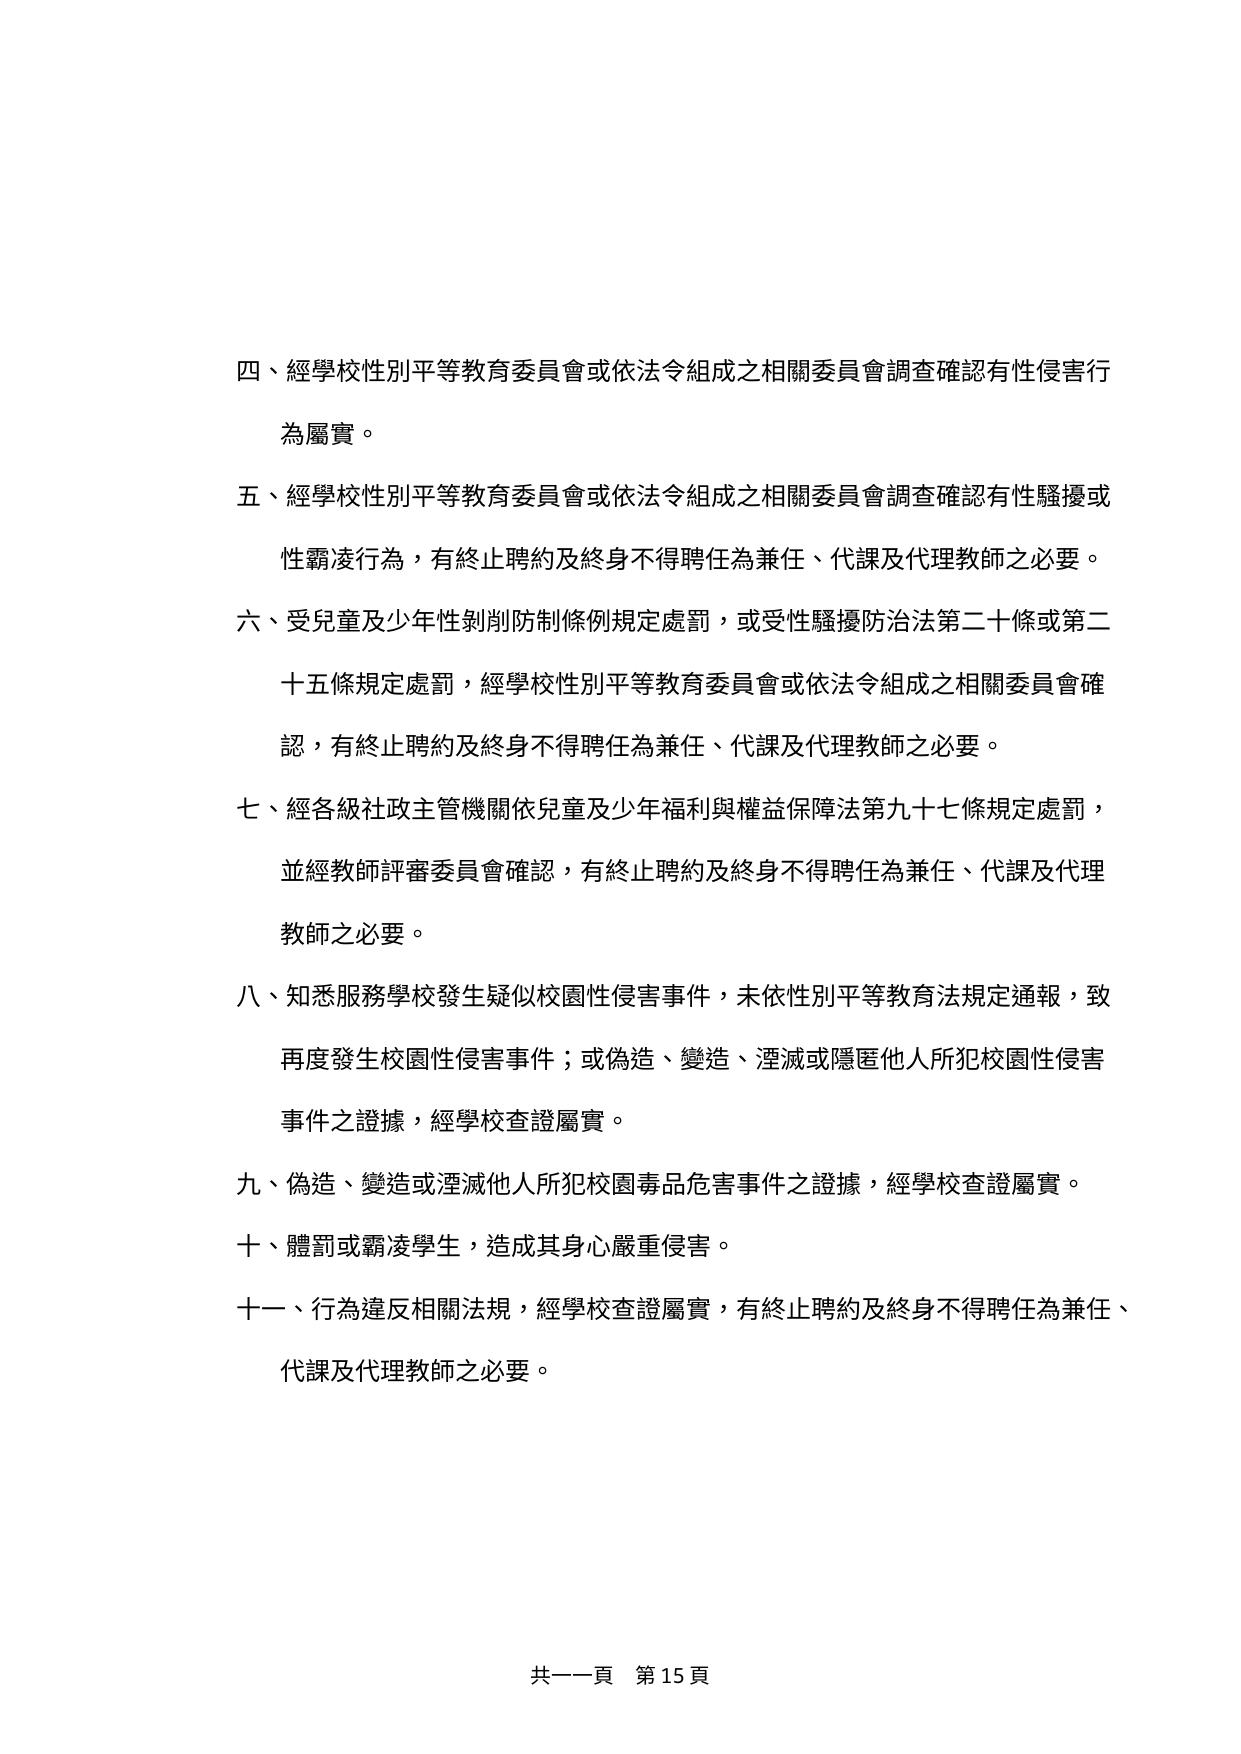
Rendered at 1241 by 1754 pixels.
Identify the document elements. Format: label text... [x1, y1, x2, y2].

text 六、受兒童及少年性剝削防制條例規定處罰，或受性騷擾防治法第二十條或第二十五條規定處罰，經學校性別平等教育委員會或依法令組成之相關委員會確認，有終止聘約及終身不得聘任為兼任、代課及代理教師之必要。 [236, 578, 1122, 766]
text 八、知悉服務學校發生疑似校園性侵害事件，未依性別平等教育法規定通報，致再度發生校園性侵害事件；或偽造、變造、湮滅或隱匿他人所犯校園性侵害事件之證據，經學校查證屬實。 [236, 953, 1122, 1141]
text 九、偽造、變造或湮滅他人所犯校園毒品危害事件之證據，經學校查證屬實。 [236, 1141, 1122, 1203]
text 五、經學校性別平等教育委員會或依法令組成之相關委員會調查確認有性騷擾或性霸凌行為，有終止聘約及終身不得聘任為兼任、代課及代理教師之必要。 [236, 453, 1122, 578]
text 十一、行為違反相關法規，經學校查證屬實，有終止聘約及終身不得聘任為兼任、代課及代理教師之必要。 [236, 1266, 1122, 1391]
text 七、經各級社政主管機關依兒童及少年福利與權益保障法第九十七條規定處罰，並經教師評審委員會確認，有終止聘約及終身不得聘任為兼任、代課及代理教師之必要。 [236, 766, 1122, 953]
text 四、經學校性別平等教育委員會或依法令組成之相關委員會調查確認有性侵害行為屬實。 [236, 328, 1122, 453]
text 十、體罰或霸凌學生，造成其身心嚴重侵害。 [236, 1203, 1122, 1266]
